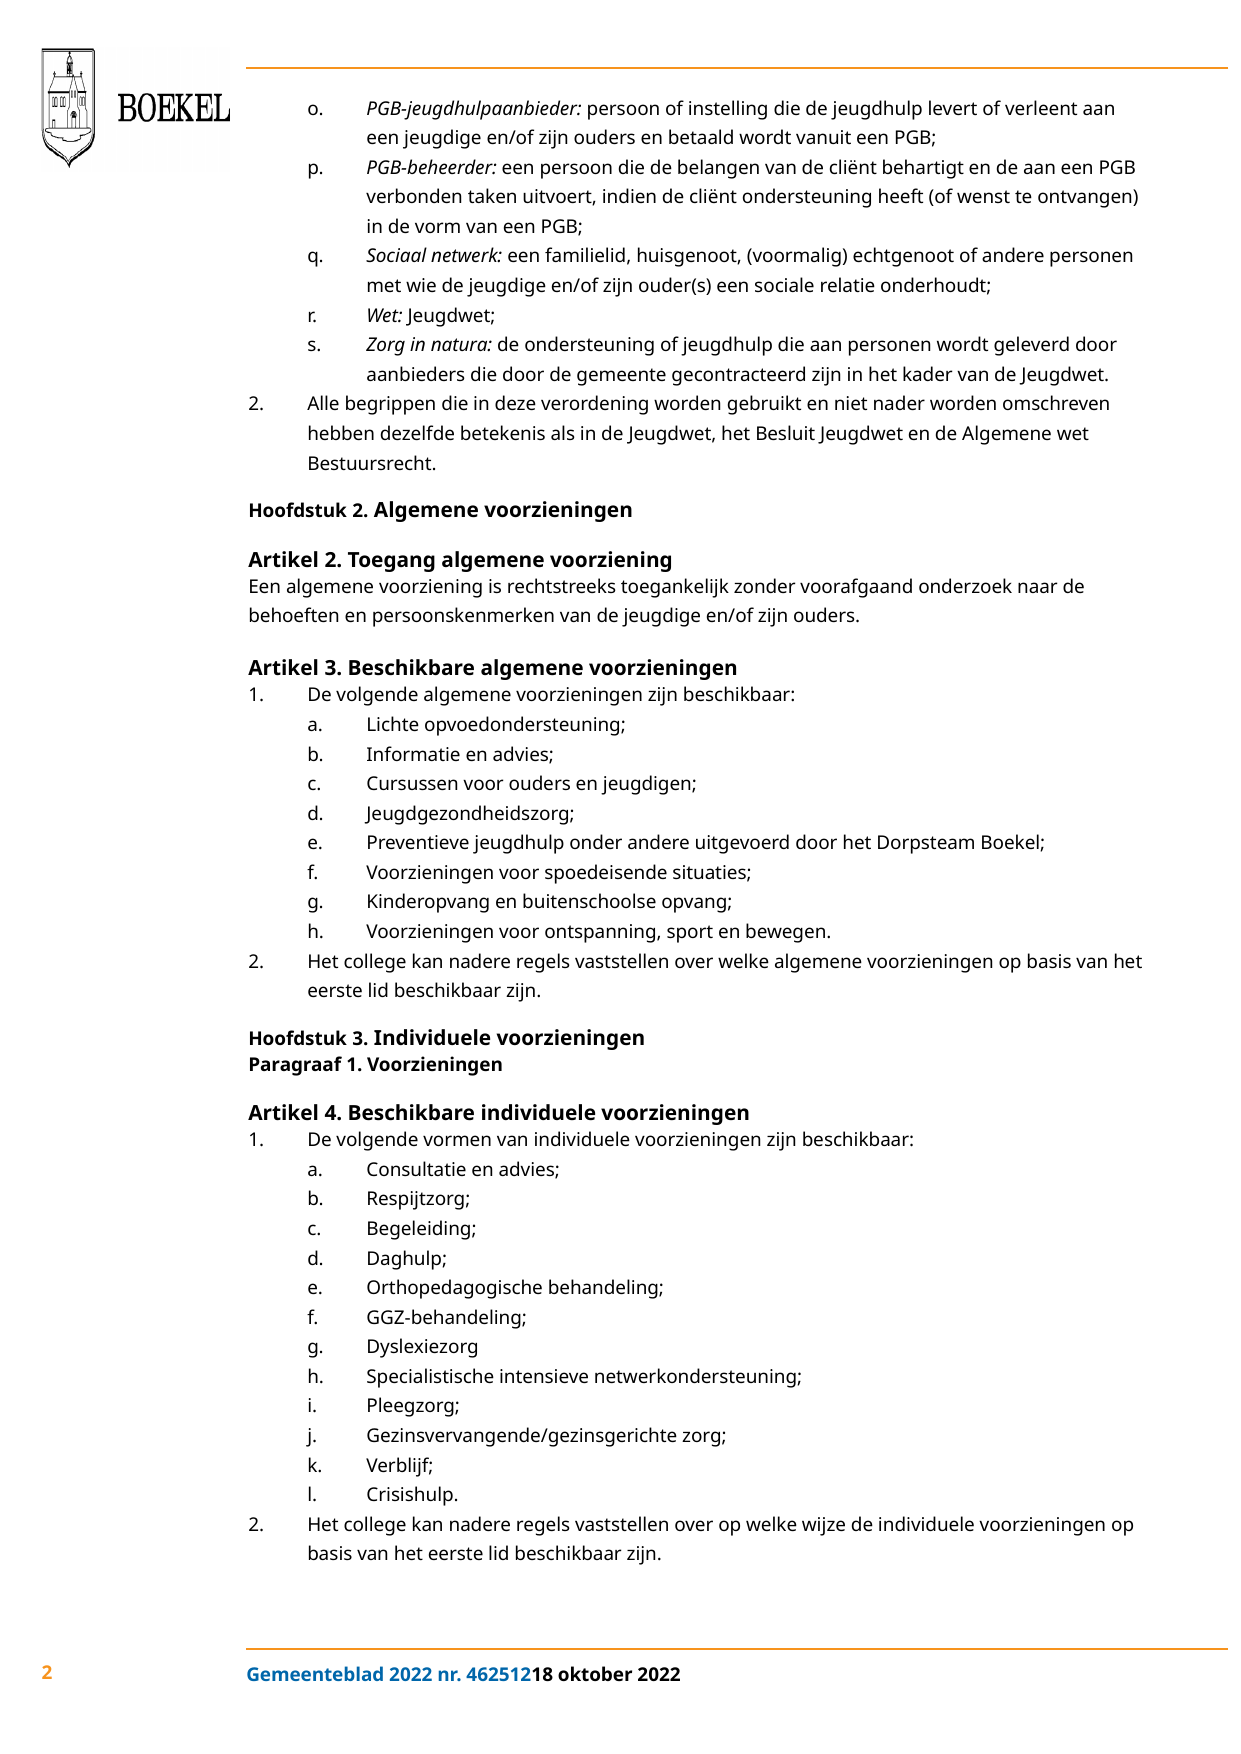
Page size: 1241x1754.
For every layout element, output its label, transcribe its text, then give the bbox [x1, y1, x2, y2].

list Specialistische intensieve netwerkondersteuning; [307, 1363, 1152, 1389]
list Verblijf; [307, 1452, 1152, 1478]
list Orthopedagogische behandeling; [307, 1274, 1152, 1300]
list Wet: Jeugdwet; [307, 302, 1152, 328]
list Gezinsvervangende/gezinsgerichte zorg; [307, 1422, 1152, 1448]
text Hoofdstuk 2. Algemene voorzieningen [248, 495, 1152, 524]
text Artikel 3. Beschikbare algemene voorzieningen [248, 653, 1152, 682]
list Jeugdgezondheidszorg; [307, 800, 1152, 826]
list Sociaal netwerk: een familielid, huisgenoot, (voormalig) echtgenoot of andere personen met wie de jeugdige en/of zijn ouder(s) een sociale relatie onderhoudt; [307, 243, 1152, 298]
list De volgende vormen van individuele voorzieningen zijn beschikbaar: [248, 1126, 1152, 1152]
list Het college kan nadere regels vaststellen over welke algemene voorzieningen op basis van het eerste lid beschikbaar zijn. [248, 948, 1152, 1003]
list Pleegzorg; [307, 1393, 1152, 1418]
text Artikel 2. Toegang algemene voorziening [248, 545, 1152, 573]
list Begeleiding; [307, 1215, 1152, 1241]
list Zorg in natura: de ondersteuning of jeugdhulp die aan personen wordt geleverd door aanbieders die door de gemeente gecontracteerd zijn in het kader van de Jeugdwet. [307, 331, 1152, 387]
list Respijtzorg; [307, 1186, 1152, 1211]
list Alle begrippen die in deze verordening worden gebruikt en niet nader worden omschreven hebben dezelfde betekenis als in de Jeugdwet, het Besluit Jeugdwet en de Algemene wet Bestuursrecht. [248, 391, 1152, 476]
list Cursussen voor ouders en jeugdigen; [307, 770, 1152, 796]
text Artikel 4. Beschikbare individuele voorzieningen [248, 1098, 1152, 1126]
text Een algemene voorziening is rechtstreeks toegankelijk zonder voorafgaand onderzoek naar de behoeften en persoonskenmerken van de jeugdige en/of zijn ouders. [248, 573, 1152, 628]
list Voorzieningen voor ontspanning, sport en bewegen. [307, 918, 1152, 944]
list Preventieve jeugdhulp onder andere uitgevoerd door het Dorpsteam Boekel; [307, 829, 1152, 855]
list PGB-jeugdhulpaanbieder: persoon of instelling die de jeugdhulp levert of verleent aan een jeugdige en/of zijn ouders en betaald wordt vanuit een PGB; [307, 95, 1152, 150]
picture [41, 47, 231, 172]
list GGZ-behandeling; [307, 1304, 1152, 1330]
list Kinderopvang en buitenschoolse opvang; [307, 889, 1152, 914]
list Voorzieningen voor spoedeisende situaties; [307, 859, 1152, 885]
list Consultatie en advies; [307, 1156, 1152, 1182]
list Het college kan nadere regels vaststellen over op welke wijze de individuele voorzieningen op basis van het eerste lid beschikbaar zijn. [248, 1511, 1152, 1566]
text Paragraaf 1. Voorzieningen [248, 1051, 1152, 1077]
list Crisishulp. [307, 1481, 1152, 1507]
list Lichte opvoedondersteuning; [307, 711, 1152, 737]
list Informatie en advies; [307, 741, 1152, 766]
list Daghulp; [307, 1245, 1152, 1271]
list Dyslexiezorg [307, 1333, 1152, 1359]
list PGB-beheerder: een persoon die de belangen van de cliënt behartigt en de aan een PGB verbonden taken uitvoert, indien de cliënt ondersteuning heeft (of wenst te ontvangen) in de vorm van een PGB; [307, 154, 1152, 239]
list De volgende algemene voorzieningen zijn beschikbaar: [248, 682, 1152, 707]
text Hoofdstuk 3. Individuele voorzieningen [248, 1023, 1152, 1051]
